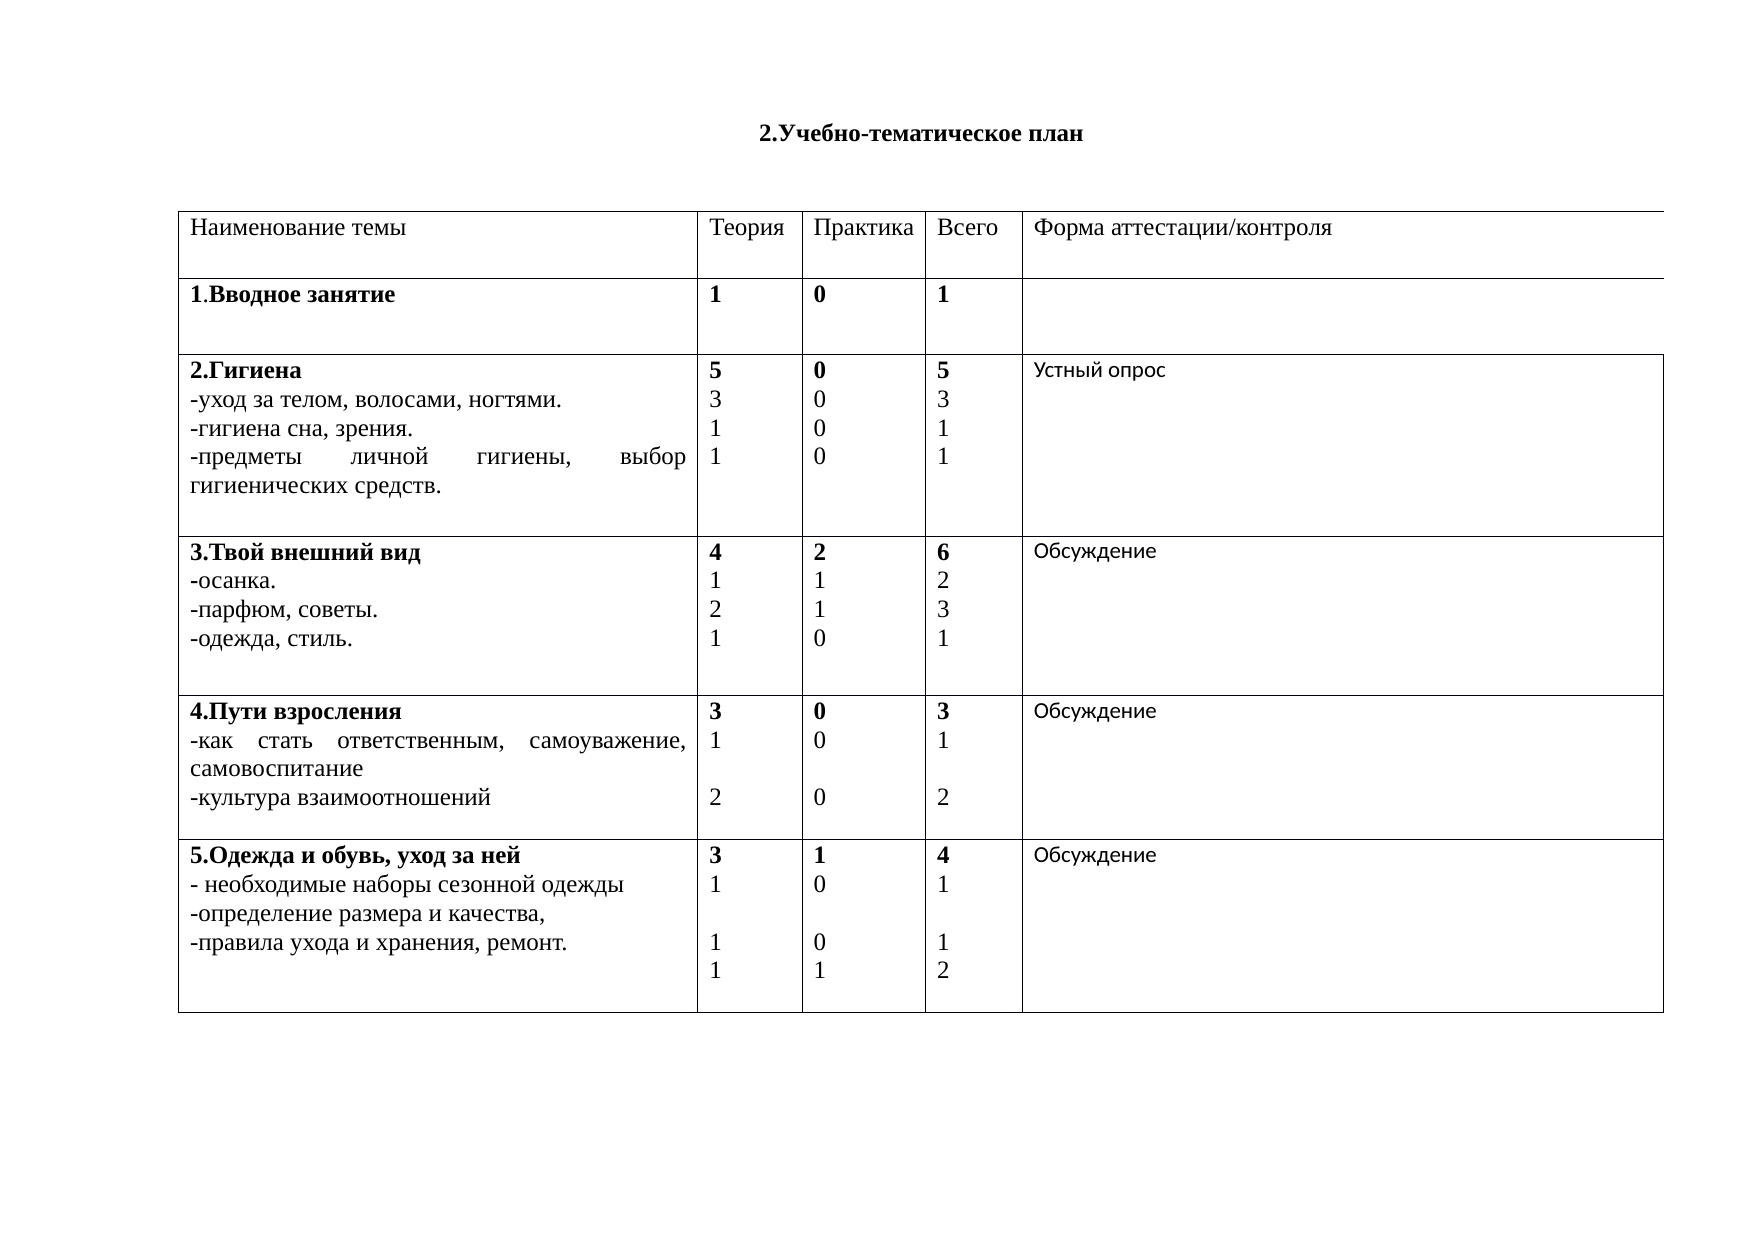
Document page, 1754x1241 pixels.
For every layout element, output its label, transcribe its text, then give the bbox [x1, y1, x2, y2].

table_cell 5.Одежда и обувь, уход за ней - необходимые наборы сезонной одежды -определение размера и качества, -правила ухода и хранения, ремонт. [179, 840, 697, 1012]
table_header Наименование темы [179, 212, 697, 278]
table_cell Обсуждение [1023, 537, 1663, 695]
table_cell 1 [926, 279, 1022, 354]
table_cell Обсуждение [1023, 840, 1663, 1012]
table_cell 1 0 0 1 [803, 840, 925, 1012]
table_cell 0 0 0 [803, 696, 925, 839]
table_cell 4 1 2 1 [698, 537, 802, 695]
table_cell 4.Пути взросления -как стать ответственным, самоуважение, самовоспитание -культура взаимоотношений [179, 696, 697, 839]
table_cell 3.Твой внешний вид -осанка. -парфюм, советы. -одежда, стиль. [179, 537, 697, 695]
table_cell 2.Гигиена -уход за телом, волосами, ногтями. -гигиена сна, зрения. -предметы личной гигиены, выбор гигиенических средств. [179, 355, 697, 536]
table_cell 5 3 1 1 [698, 355, 802, 536]
table_cell [1023, 279, 1664, 354]
table_cell 3 1 1 1 [698, 840, 802, 1012]
table_header Форма аттестации/контроля [1023, 212, 1664, 278]
table_cell 6 2 3 1 [926, 537, 1022, 695]
table_cell 3 1 2 [698, 696, 802, 839]
table_cell 1 [698, 279, 802, 354]
table_cell 2 1 1 0 [803, 537, 925, 695]
table_cell 0 [803, 279, 925, 354]
table_header Теория [698, 212, 802, 278]
table_cell 0 0 0 0 [803, 355, 925, 536]
text 2.Учебно-тематическое план [177, 118, 1665, 147]
table_cell 4 1 1 2 [926, 840, 1022, 1012]
table_header Практика [803, 212, 925, 278]
table_cell Устный опрос [1023, 355, 1663, 536]
table_cell 5 3 1 1 [926, 355, 1022, 536]
table_cell Обсуждение [1023, 696, 1663, 839]
table_cell 1.Вводное занятие [179, 279, 697, 354]
table_cell 3 1 2 [926, 696, 1022, 839]
table_header Всего [926, 212, 1022, 278]
